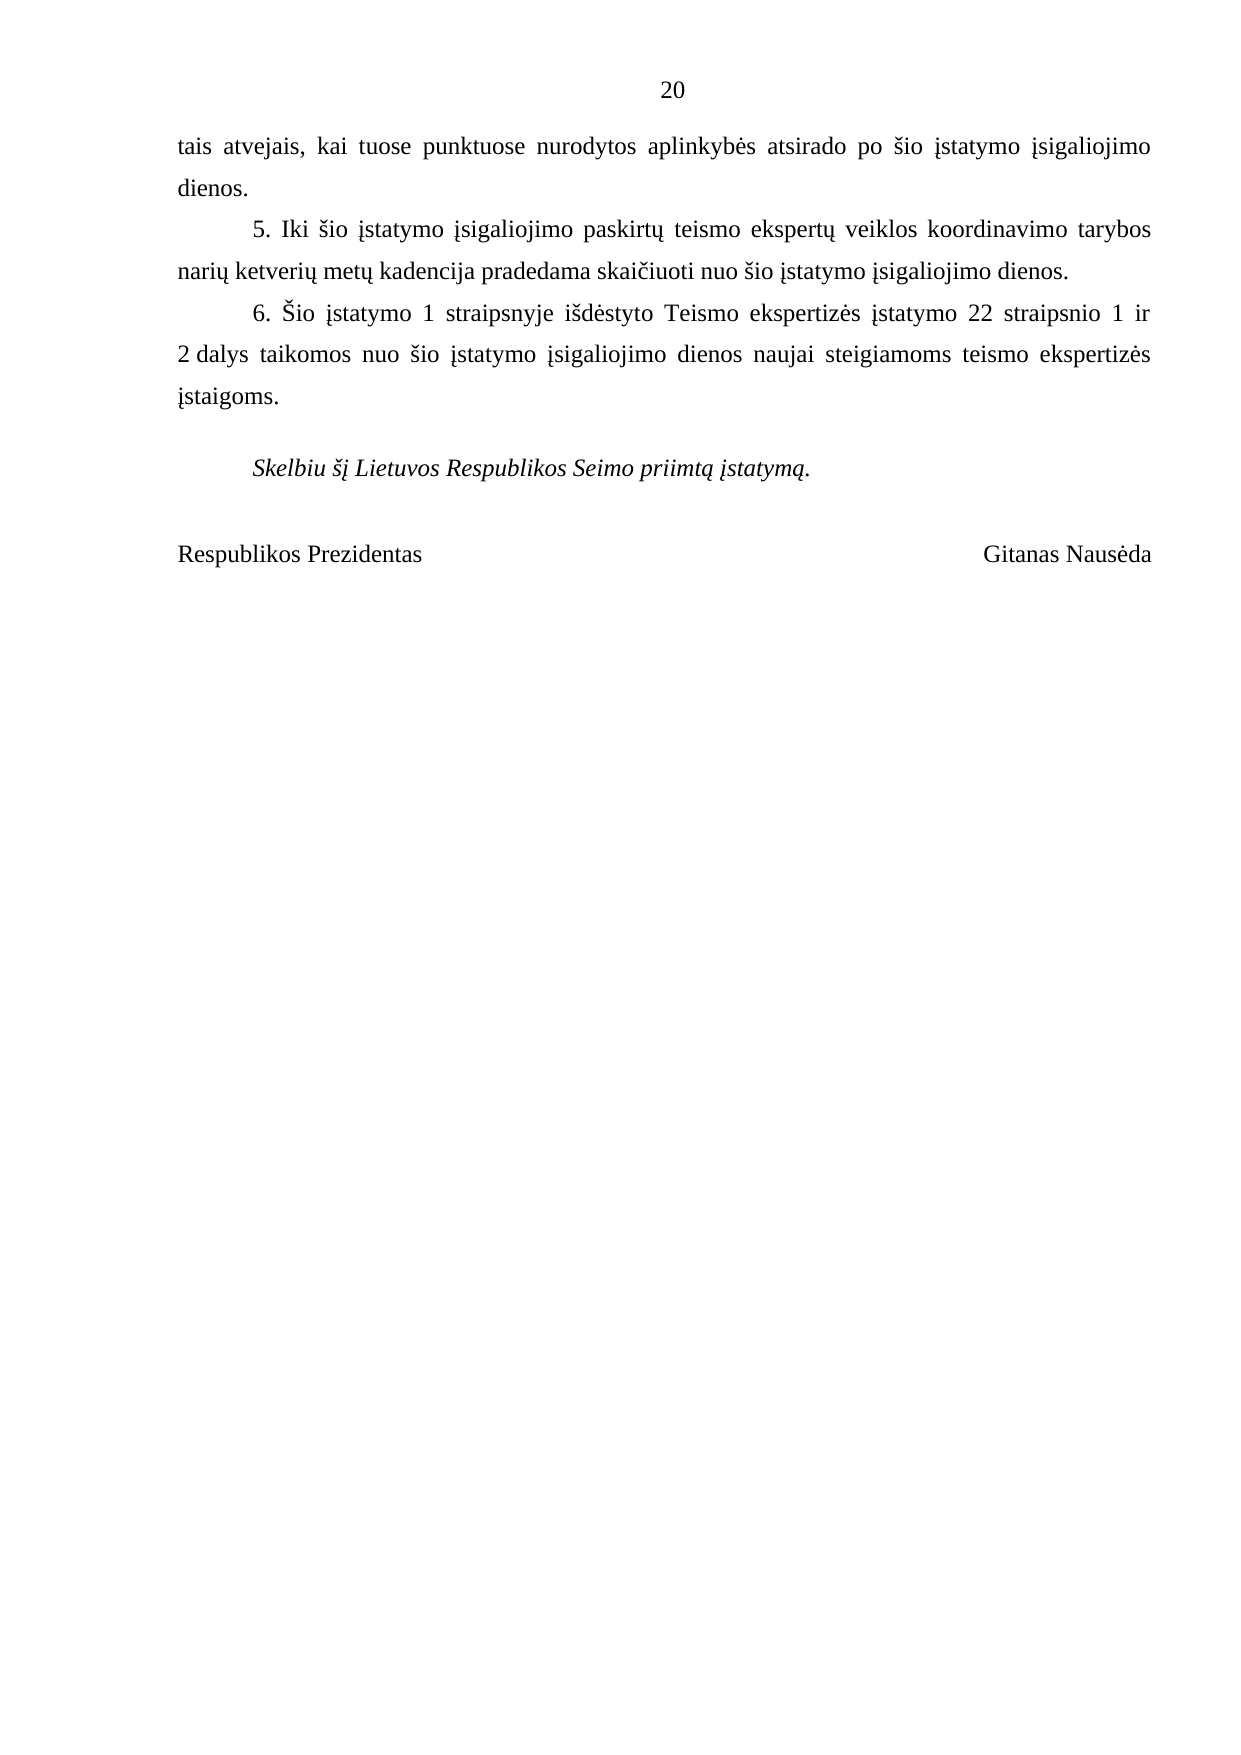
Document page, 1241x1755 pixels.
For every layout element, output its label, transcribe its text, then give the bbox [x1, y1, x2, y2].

text Respublikos Prezidentas Gitanas Nausėda [177, 539, 1152, 568]
text tais atvejais, kai tuose punktuose nurodytos aplinkybės atsirado po šio įstatymo įsigaliojimo dienos. [177, 118, 1152, 201]
text 6. Šio įstatymo 1 straipsnyje išdėstyto Teismo ekspertizės įstatymo 22 straipsnio 1 ir 2 dalys taikomos nuo šio įstatymo įsigaliojimo dienos naujai steigiamoms teismo ekspertizės įstaigoms. [177, 285, 1152, 410]
text 5. Iki šio įstatymo įsigaliojimo paskirtų teismo ekspertų veiklos koordinavimo tarybos narių ketverių metų kadencija pradedama skaičiuoti nuo šio įstatymo įsigaliojimo dienos. [177, 201, 1152, 285]
text Skelbiu šį Lietuvos Respublikos Seimo priimtą įstatymą. [177, 453, 1152, 482]
